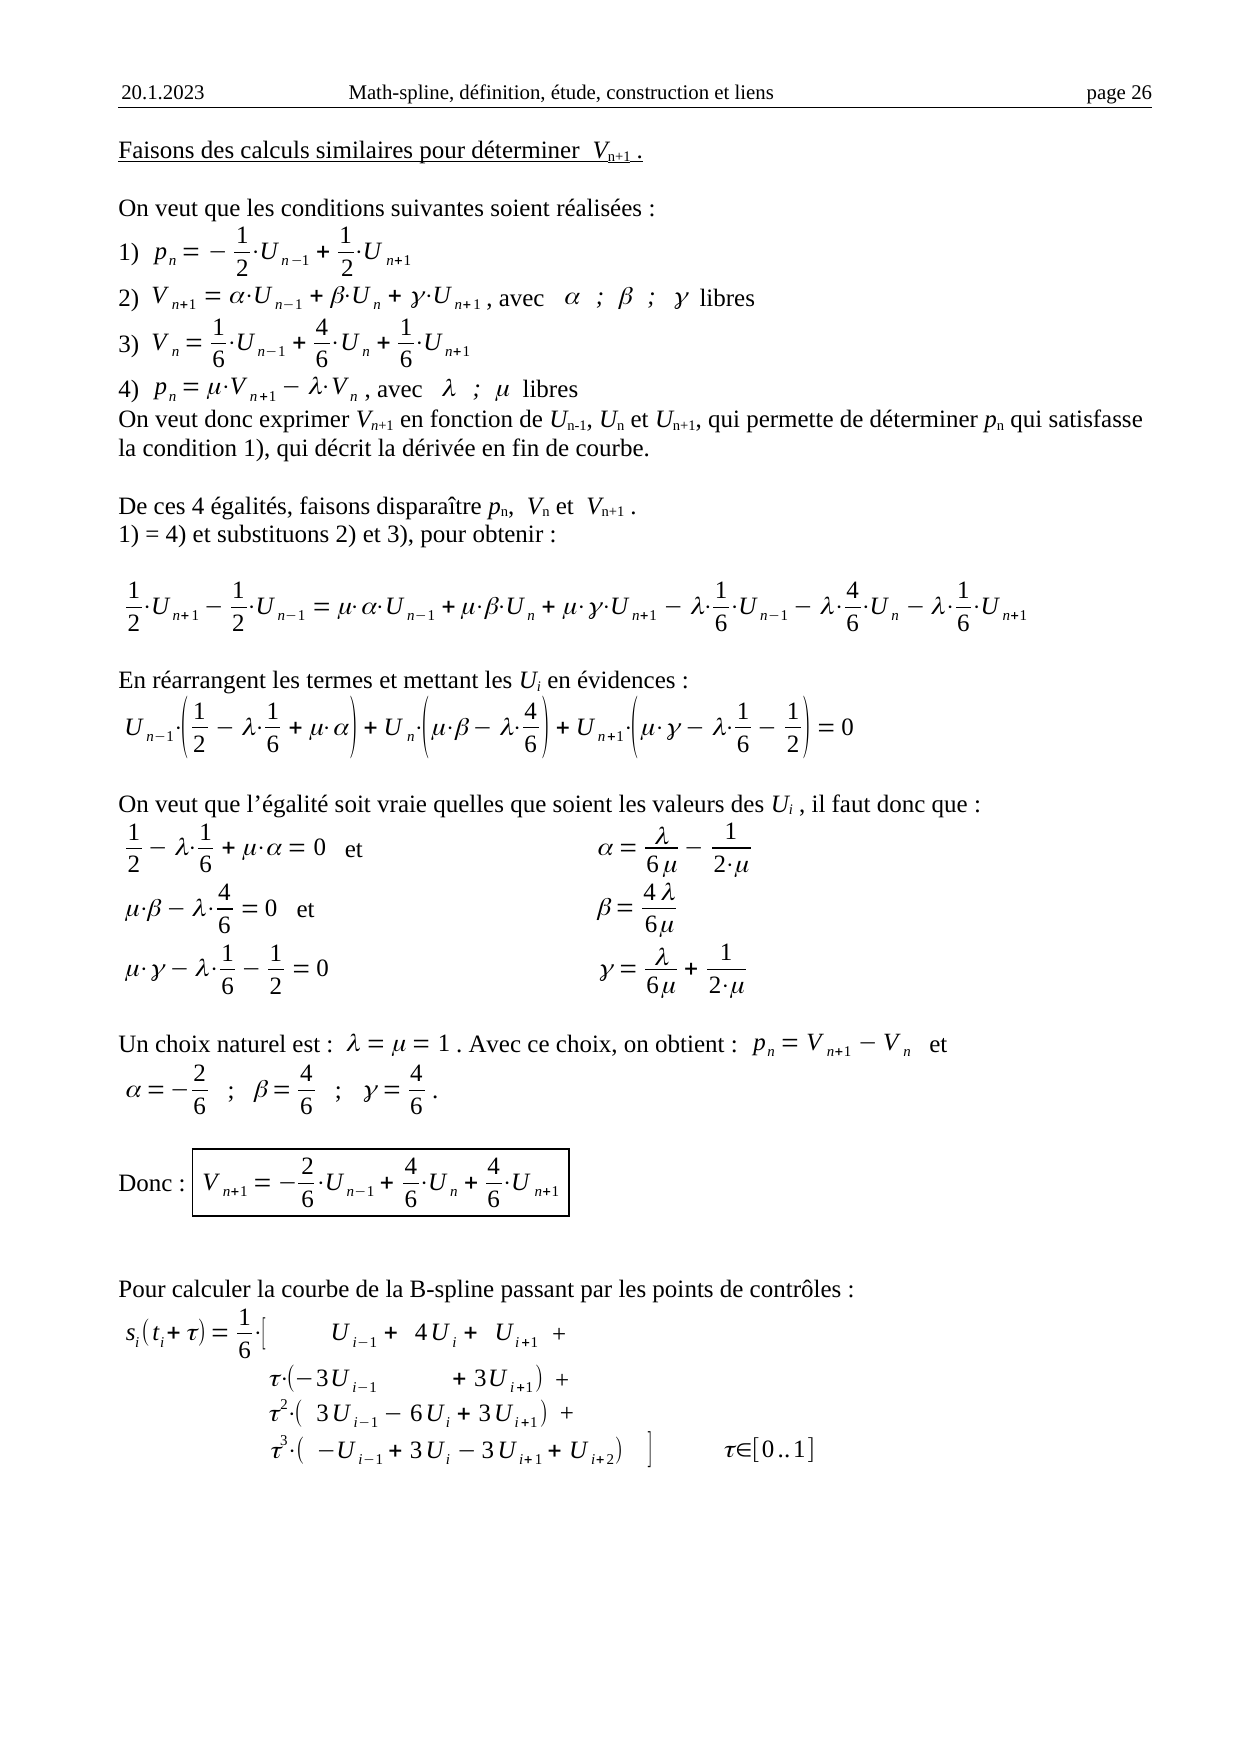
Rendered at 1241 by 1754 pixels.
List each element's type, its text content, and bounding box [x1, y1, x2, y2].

text Donc : [118, 1148, 192, 1217]
text + [118, 1395, 1152, 1430]
text Faisons des calculs similaires pour déterminer Vn+1 . [118, 136, 1152, 164]
text Donc : [570, 1148, 1152, 1217]
text Donc : [193, 1150, 568, 1215]
text + [118, 1363, 1152, 1395]
text On veut que l’égalité soit vraie quelles que soient les valeurs des Ui , il faut donc que : [118, 789, 1152, 818]
text 1) [118, 222, 1152, 282]
text 1) = 4) et substituons 2) et 3), pour obtenir : [118, 519, 1152, 548]
text 3) [118, 313, 1152, 373]
text + [118, 1303, 1152, 1363]
text Pour calculer la courbe de la B-spline passant par les points de contrôles : [118, 1274, 1152, 1303]
text De ces 4 égalités, faisons disparaître pn, Vn et Vn+1 . [118, 491, 1152, 519]
text et [118, 878, 1152, 939]
text On veut que les conditions suivantes soient réalisées : [118, 193, 1152, 222]
text On veut donc exprimer Vn+1 en fonction de Un-1, Un et Un+1, qui permette de déterminer pn qui satisfasse la condition 1), qui décrit la dérivée en fin de courbe. [118, 404, 1152, 462]
text ; ; . [118, 1060, 1152, 1119]
text Un choix naturel est : . Avec ce choix, on obtient : et [118, 1028, 1152, 1060]
text 2) , avec libres [118, 282, 1152, 313]
text 4) , avec libres [118, 373, 1152, 404]
text En réarrangent les termes et mettant les Ui en évidences : [118, 666, 1152, 694]
text et [118, 818, 1152, 878]
